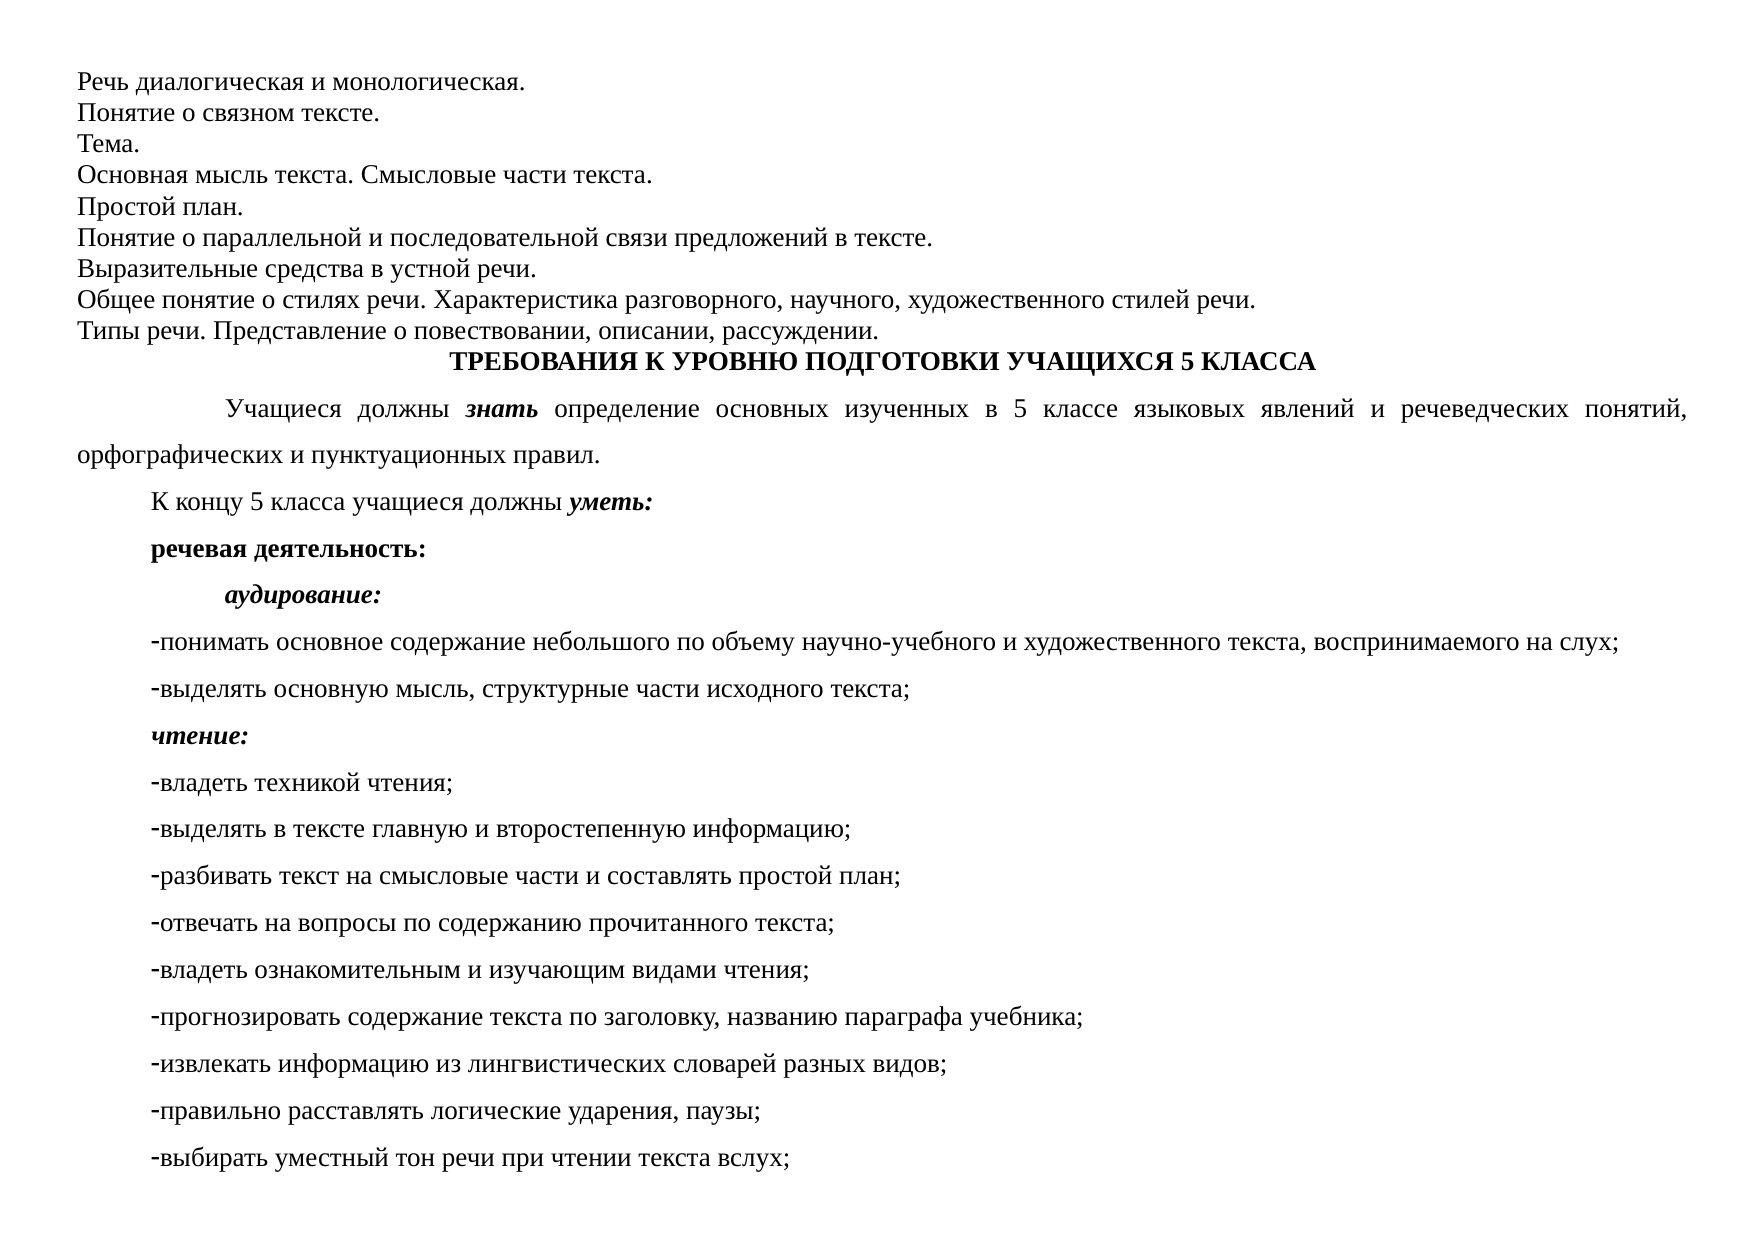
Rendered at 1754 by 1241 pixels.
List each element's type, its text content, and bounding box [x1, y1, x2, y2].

text Типы речи. Представление о повествовании, описании, рассуждении. [77, 314, 1689, 345]
text Понятие о связном тексте. [77, 96, 1689, 127]
text Речь диалогическая и монологическая. [77, 65, 1689, 96]
list выбирать уместный тон речи при чтении текста вслух; [77, 1141, 1689, 1172]
text Тема. [77, 127, 1689, 158]
text Основная мысль текста. Смысловые части текста. [77, 158, 1689, 189]
list отвечать на вопросы по содержанию прочитанного текста; [77, 906, 1689, 938]
text аудирование: [77, 579, 1689, 610]
text К концу 5 класса учащиеся должны уметь: [77, 485, 1689, 516]
list владеть техникой чтения; [77, 766, 1689, 797]
list выделять в тексте главную и второстепенную информацию; [77, 813, 1689, 844]
list извлекать информацию из лингвистических словарей разных видов; [77, 1047, 1689, 1078]
text чтение: [77, 719, 1689, 750]
list владеть ознакомительным и изучающим видами чтения; [77, 953, 1689, 984]
text ТРЕБОВАНИЯ К УРОВНЮ ПОДГОТОВКИ УЧАЩИХСЯ 5 КЛАССА [77, 345, 1689, 376]
text Простой план. [77, 189, 1689, 221]
list правильно расставлять логические ударения, паузы; [77, 1094, 1689, 1125]
list выделять основную мысль, структурные части исходного текста; [77, 672, 1689, 703]
list разбивать текст на смысловые части и составлять простой план; [77, 859, 1689, 891]
list прогнозировать содержание текста по заголовку, названию параграфа учебника; [77, 1000, 1689, 1031]
text Выразительные средства в устной речи. [77, 252, 1689, 283]
text Учащиеся должны знать определение основных изученных в 5 классе языковых явлений и речеведческих понятий, орфографических и пунктуационных правил. [77, 392, 1689, 470]
text речевая деятельность: [77, 532, 1689, 563]
text Общее понятие о стилях речи. Характеристика разговорного, научного, художественного стилей речи. [77, 283, 1689, 314]
list понимать основное содержание небольшого по объему научно-учебного и художественного текста, воспринимаемого на слух; [77, 625, 1689, 657]
text Понятие о параллельной и последовательной связи предложений в тексте. [77, 221, 1689, 252]
